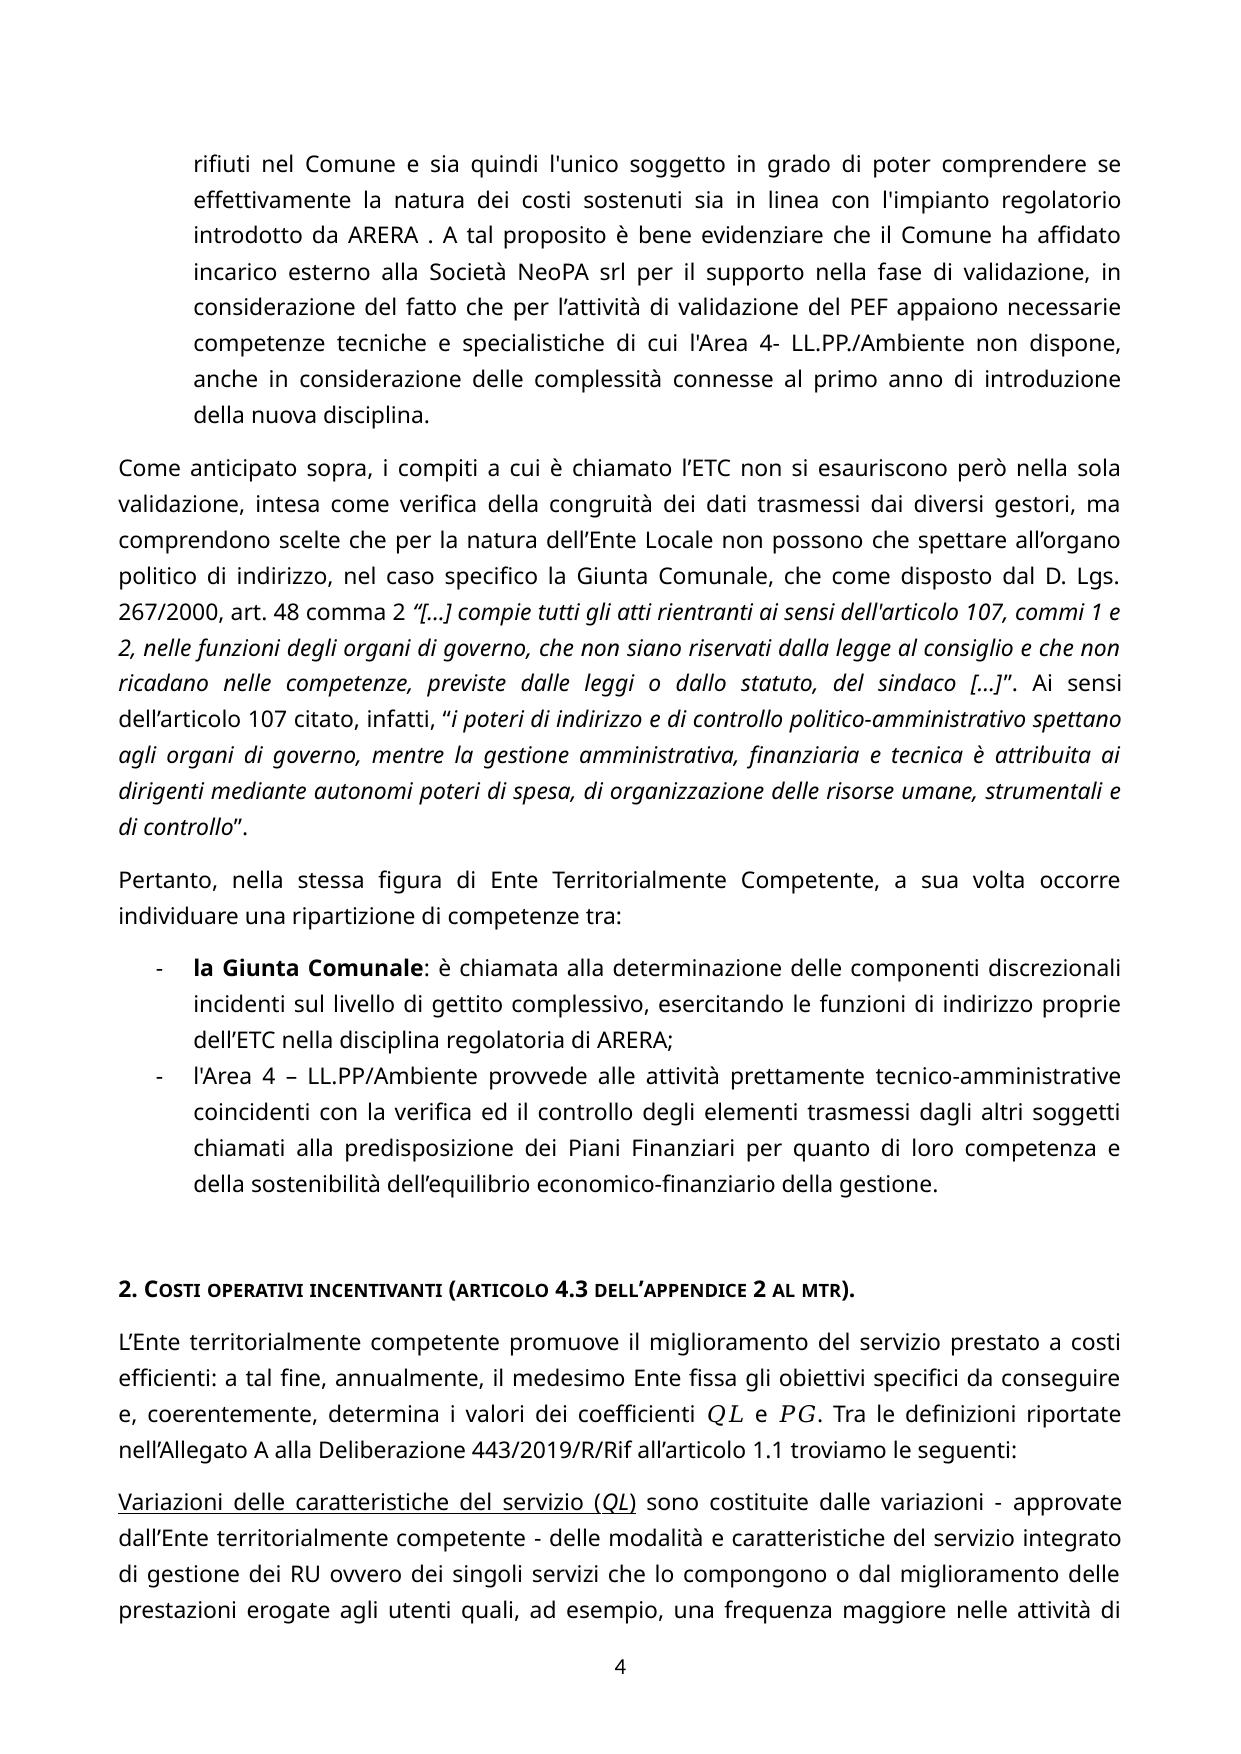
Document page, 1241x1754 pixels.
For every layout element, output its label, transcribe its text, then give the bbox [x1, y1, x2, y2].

text Variazioni delle caratteristiche del servizio (QL) sono costituite dalle variazioni - approvate dall’Ente territorialmente competente - delle modalità e caratteristiche del servizio integrato di gestione dei RU ovvero dei singoli servizi che lo compongono o dal miglioramento delle prestazioni erogate agli utenti quali, ad esempio, una frequenza maggiore nelle attività di [118, 1486, 1122, 1625]
text Pertanto, nella stessa figura di Ente Territorialmente Competente, a sua volta occorre individuare una ripartizione di competenze tra: [118, 864, 1122, 931]
list l'Area 4 – LL.PP/Ambiente provvede alle attività prettamente tecnico-amministrative coincidenti con la verifica ed il controllo degli elementi trasmessi dagli altri soggetti chiamati alla predisposizione dei Piani Finanziari per quanto di loro competenza e della sostenibilità dell’equilibrio economico-finanziario della gestione. [156, 1060, 1122, 1199]
text Come anticipato sopra, i compiti a cui è chiamato l’ETC non si esauriscono però nella sola validazione, intesa come verifica della congruità dei dati trasmessi dai diversi gestori, ma comprendono scelte che per la natura dell’Ente Locale non possono che spettare all’organo politico di indirizzo, nel caso specifico la Giunta Comunale, che come disposto dal D. Lgs. 267/2000, art. 48 comma 2 “[…] compie tutti gli atti rientranti ai sensi dell'articolo 107, commi 1 e 2, nelle funzioni degli organi di governo, che non siano riservati dalla legge al consiglio e che non ricadano nelle competenze, previste dalle leggi o dallo statuto, del sindaco […]”. Ai sensi dell’articolo 107 citato, infatti, “i poteri di indirizzo e di controllo politico-amministrativo spettano agli organi di governo, mentre la gestione amministrativa, finanziaria e tecnica è attribuita ai dirigenti mediante autonomi poteri di spesa, di organizzazione delle risorse umane, strumentali e di controllo”. [118, 452, 1122, 842]
list rifiuti nel Comune e sia quindi l'unico soggetto in grado di poter comprendere se effettivamente la natura dei costi sostenuti sia in linea con l'impianto regolatorio introdotto da ARERA . A tal proposito è bene evidenziare che il Comune ha affidato incarico esterno alla Società NeoPA srl per il supporto nella fase di validazione, in considerazione del fatto che per l’attività di validazione del PEF appaiono necessarie competenze tecniche e specialistiche di cui l'Area 4- LL.PP./Ambiente non dispone, anche in considerazione delle complessità connesse al primo anno di introduzione della nuova disciplina. [156, 148, 1122, 430]
list la Giunta Comunale: è chiamata alla determinazione delle componenti discrezionali incidenti sul livello di gettito complessivo, esercitando le funzioni di indirizzo proprie dell’ETC nella disciplina regolatoria di ARERA; [156, 952, 1122, 1055]
text L’Ente territorialmente competente promuove il miglioramento del servizio prestato a costi efficienti: a tal fine, annualmente, il medesimo Ente fissa gli obiettivi specifici da conseguire e, coerentemente, determina i valori dei coefficienti 𝑄𝐿 e 𝑃𝐺. Tra le definizioni riportate nell’Allegato A alla Deliberazione 443/2019/R/Rif all’articolo 1.1 troviamo le seguenti: [118, 1326, 1122, 1465]
subtitle 2. Costi operativi incentivanti (articolo 4.3 dell’appendice 2 al mtr). [118, 1273, 1122, 1304]
